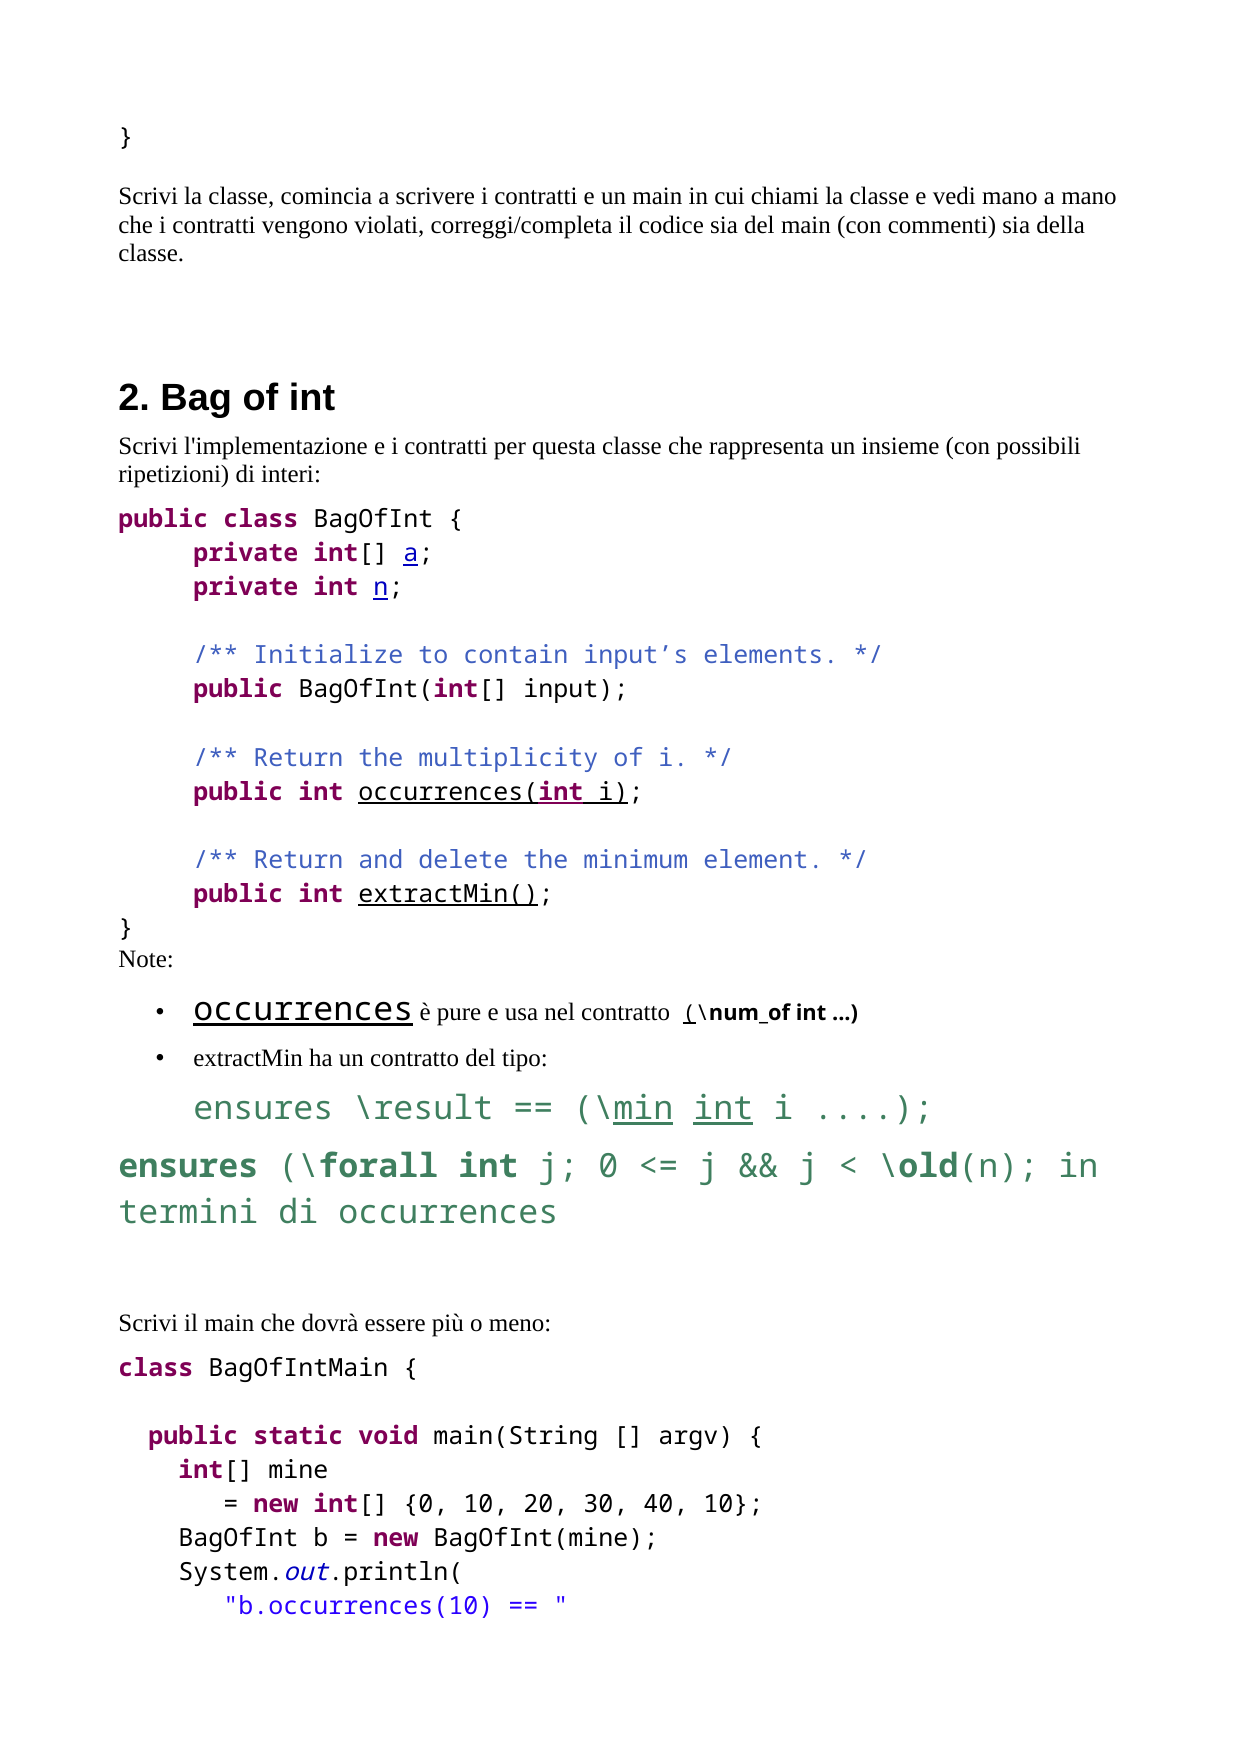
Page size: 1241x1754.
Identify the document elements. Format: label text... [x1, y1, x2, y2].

text "b.occurrences(10) == " [118, 1588, 1122, 1622]
text = new int[] {0, 10, 20, 30, 40, 10}; [118, 1486, 1122, 1519]
text ensures (\forall int j; 0 <= j && j < \old(n); in termini di occurrences [118, 1142, 1122, 1233]
text private int[] a; [118, 535, 1122, 569]
text /** Return and delete the minimum element. */ [118, 841, 1122, 876]
text public int occurrences(int i); [118, 773, 1122, 807]
text /** Return the multiplicity of i. */ [118, 739, 1122, 773]
text System.out.println( [118, 1554, 1122, 1588]
text BagOfInt b = new BagOfInt(mine); [118, 1519, 1122, 1554]
text private int n; [118, 569, 1122, 603]
text public static void main(String [] argv) { [118, 1417, 1122, 1451]
text } [118, 909, 1122, 944]
subtitle 2. Bag of int [118, 375, 1122, 418]
text public int extractMin(); [118, 876, 1122, 909]
text int[] mine [118, 1451, 1122, 1486]
list occurrences è pure e usa nel contratto (\num_of int ...) [156, 985, 1122, 1030]
text Note: [118, 944, 1122, 972]
text public class BagOfInt { [118, 501, 1122, 535]
list extractMin ha un contratto del tipo: [156, 1043, 1122, 1072]
text Scrivi l'implementazione e i contratti per questa classe che rappresenta un insieme (con possibili ripetizioni) di interi: [118, 431, 1122, 488]
text class BagOfIntMain { [118, 1349, 1122, 1383]
text Scrivi il main che dovrà essere più o meno: [118, 1308, 1122, 1337]
text public BagOfInt(int[] input); [118, 671, 1122, 705]
text } [118, 118, 1122, 152]
list ensures \result == (\min int i ....); [156, 1084, 1122, 1129]
text /** Initialize to contain input’s elements. */ [118, 637, 1122, 671]
text Scrivi la classe, comincia a scrivere i contratti e un main in cui chiami la classe e vedi mano a mano che i contratti vengono violati, correggi/completa il codice sia del main (con commenti) sia della classe. [118, 181, 1122, 267]
